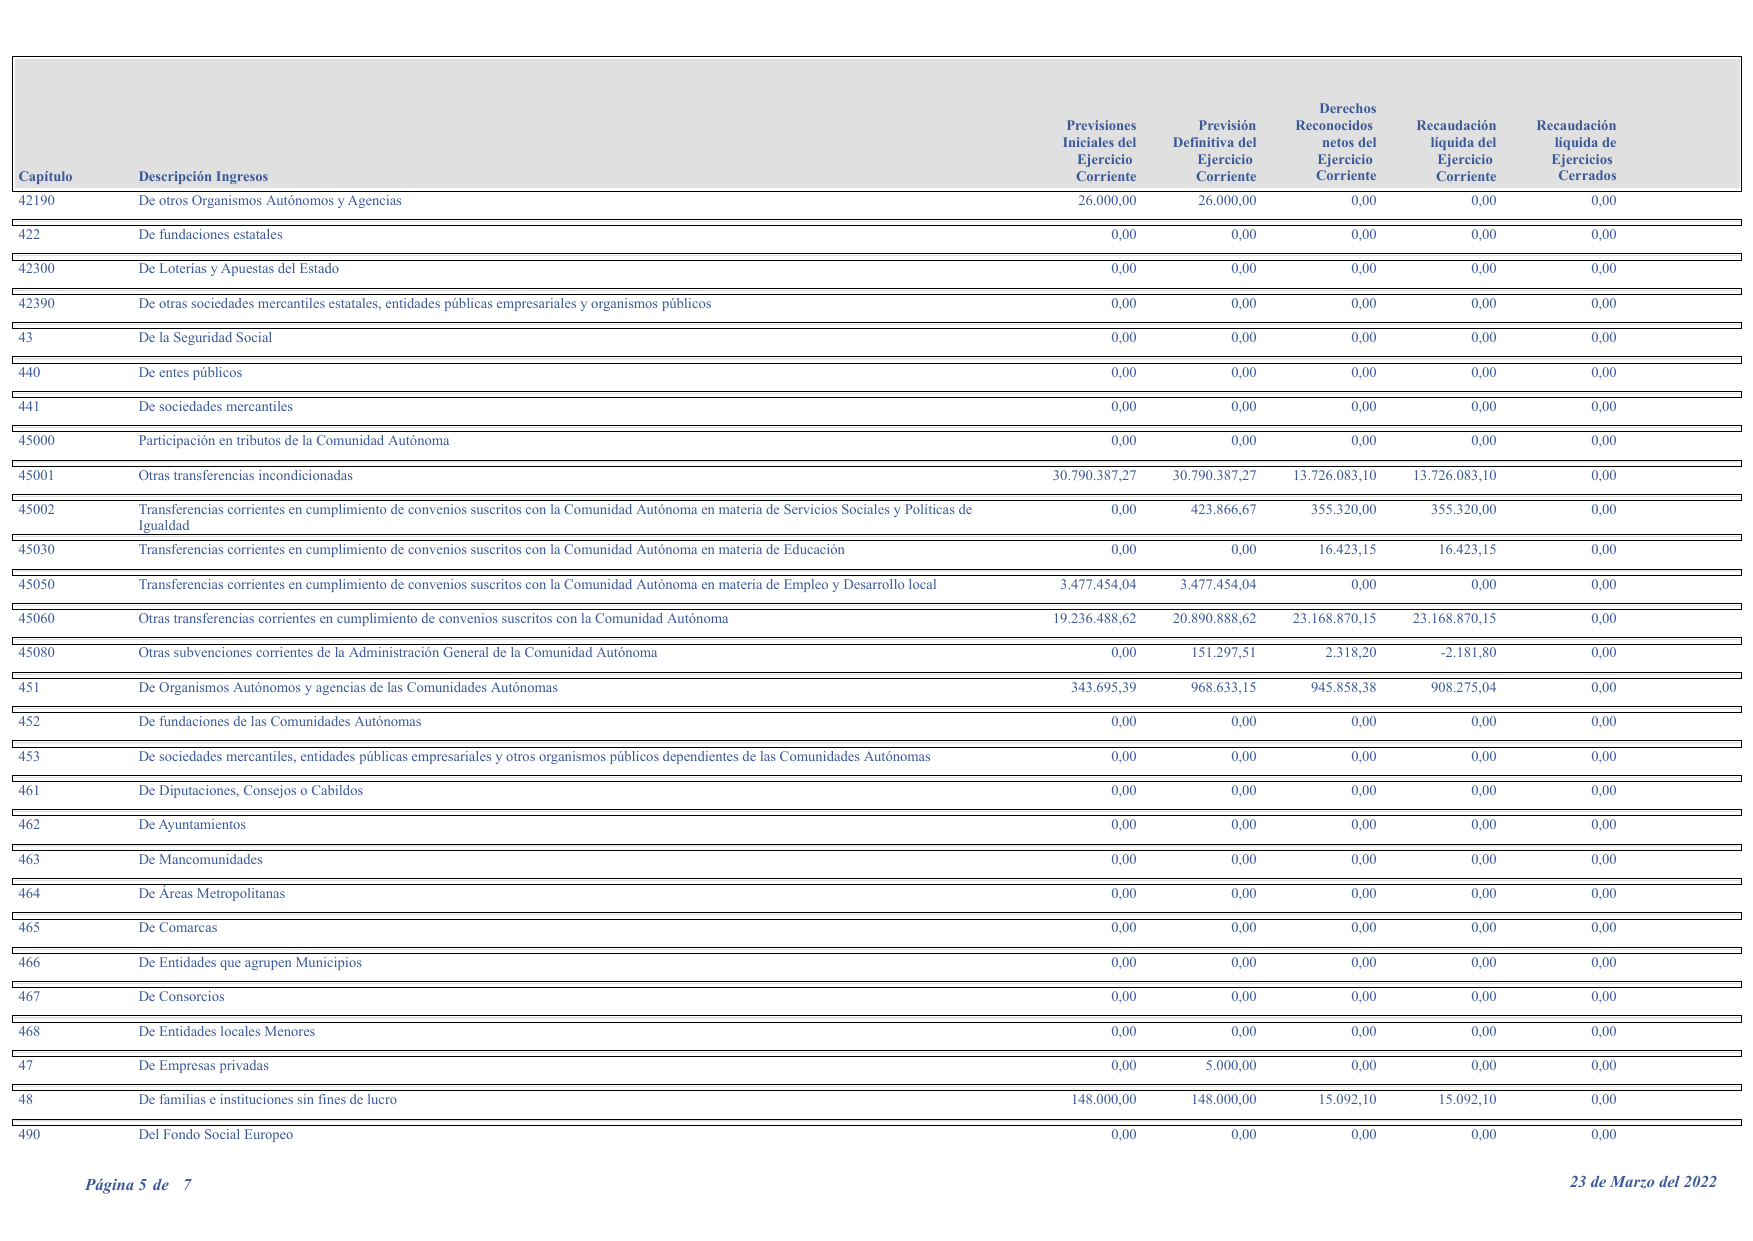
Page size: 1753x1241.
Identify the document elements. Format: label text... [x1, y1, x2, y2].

text 0,00 [1471, 295, 1518, 311]
text 4 [18, 502, 26, 518]
text 0,00 [1471, 364, 1518, 380]
text 0,00 [1111, 364, 1158, 380]
text 0,00 [1231, 227, 1278, 243]
text 4 [18, 782, 26, 799]
text 26.000,00 [1198, 192, 1278, 208]
picture [13, 879, 1741, 884]
text 16.423,15 [1438, 542, 1518, 558]
text 0,00 [1591, 227, 1638, 243]
text 4 [18, 714, 26, 730]
text 0,00 [1471, 748, 1518, 764]
text 4 [18, 576, 26, 592]
text 0,00 [1591, 1023, 1638, 1039]
text 4 [18, 398, 26, 407]
text 0,00 [1351, 330, 1398, 346]
text 13.726.083,10 [1413, 467, 1518, 483]
text 0,00 [1591, 645, 1638, 661]
text Ejercicios [1551, 151, 1638, 167]
text Corriente [1076, 168, 1158, 184]
text 148.000,00 [1071, 1092, 1158, 1108]
text Transferencias corrientes en cumplimiento de convenios suscritos con la Comunidad Autónoma en materia de Empleo y Desarrollo local [138, 576, 962, 592]
text De sociedades mercantiles, entidades públicas empresariales y otros organismos públicos dependientes de las Comunidades Autónomas [138, 748, 956, 764]
text 40 [26, 364, 62, 380]
text De fundaciones de las Comunidades Autónomas [138, 714, 446, 730]
picture [13, 426, 1741, 431]
text 30.790.387,27 [1053, 467, 1158, 483]
text 0,00 [1111, 295, 1158, 311]
text 3.477.454,04 [1060, 576, 1158, 592]
text 0,00 [1591, 886, 1638, 902]
text 23.168.870,15 [1413, 611, 1518, 627]
text 0,00 [1471, 782, 1518, 799]
text 0,00 [1231, 714, 1278, 730]
text 0,00 [1591, 502, 1638, 518]
text 0,00 [1591, 748, 1638, 764]
text 0,00 [1231, 989, 1278, 1005]
text 0,00 [1591, 782, 1638, 799]
text 0,00 [1471, 920, 1518, 936]
text 4 [18, 374, 26, 380]
text Previsión [1198, 118, 1278, 134]
text 0,00 [1231, 261, 1278, 277]
text Corriente [1196, 168, 1278, 184]
text 0,00 [1231, 1023, 1278, 1039]
text 0,00 [1111, 989, 1158, 1005]
text 0,00 [1471, 261, 1518, 277]
text 0,00 [1231, 330, 1278, 346]
text 0,00 [1351, 714, 1398, 730]
text De entes públicos [138, 364, 264, 380]
text líquida de [1554, 134, 1638, 151]
text 0,00 [1471, 433, 1518, 449]
text 0,00 [1231, 364, 1278, 380]
text 16.423,15 [1318, 542, 1398, 558]
text 0,00 [1591, 679, 1638, 696]
text De familias e instituciones sin fines de lucro [138, 1092, 422, 1108]
text 0,00 [1471, 1057, 1518, 1074]
text 0,00 [1111, 1057, 1158, 1074]
text 0,00 [1591, 851, 1638, 867]
text 0,00 [1591, 1057, 1638, 1074]
text De Organismos Autónomos y agencias de las Comunidades Autónomas [138, 679, 583, 696]
text 968.633,15 [1191, 679, 1278, 696]
text 0,00 [1231, 920, 1278, 936]
text 0,00 [1111, 782, 1158, 799]
picture [13, 1120, 1741, 1125]
text 0,00 [1111, 433, 1158, 449]
text 4 [18, 542, 26, 558]
text 65 [26, 920, 62, 936]
text 0,00 [1111, 714, 1158, 730]
text 0,00 [1591, 467, 1638, 483]
text 2190 [26, 192, 77, 208]
text 67 [26, 989, 62, 1005]
text 51 [26, 679, 77, 696]
text 0,00 [1591, 714, 1638, 730]
text 0,00 [1111, 330, 1158, 346]
text Igualdad [138, 518, 998, 534]
text Descripción Ingresos [138, 168, 290, 184]
text Capítulo [18, 168, 94, 184]
text 0,00 [1471, 1126, 1518, 1142]
picture [13, 741, 1741, 747]
text 4 [18, 886, 26, 902]
text 68 [26, 1023, 62, 1039]
text De la Seguridad Social [138, 330, 736, 346]
text 0,00 [1351, 295, 1398, 311]
text De sociedades mercantiles [138, 398, 316, 414]
text 0,00 [1351, 398, 1398, 414]
text 0,00 [1591, 433, 1638, 449]
text Recaudación [1536, 118, 1638, 134]
text 13.726.083,10 [1293, 467, 1398, 483]
text Corriente [1316, 168, 1398, 184]
text 26.000,00 [1078, 192, 1158, 208]
picture [13, 673, 1741, 678]
text 0,00 [1471, 817, 1518, 833]
text 0,00 [1591, 1092, 1638, 1108]
text 0,00 [1591, 954, 1638, 971]
text De otros Organismos Autónomos y Agencias [138, 192, 428, 208]
text 0,00 [1591, 817, 1638, 833]
text 4 [18, 1023, 26, 1039]
text 0,00 [1231, 851, 1278, 867]
picture [13, 323, 1741, 328]
text 0,00 [1351, 364, 1398, 380]
text 0,00 [1111, 227, 1158, 243]
text Recaudación [1416, 118, 1518, 134]
text 63 [26, 851, 62, 867]
text 0,00 [1471, 714, 1518, 730]
text 0,00 [1591, 192, 1638, 208]
picture [13, 1016, 1741, 1022]
text 0,00 [1591, 611, 1638, 627]
text Participación en tributos de la Comunidad Autónoma [138, 433, 474, 449]
picture [13, 1085, 1741, 1090]
text 0,00 [1591, 542, 1638, 558]
text Ejercicio [1077, 151, 1158, 167]
text 148.000,00 [1191, 1092, 1278, 1108]
text 2.318,20 [1325, 645, 1398, 661]
text 5000 [26, 433, 77, 449]
text Ejercicio [1437, 151, 1518, 167]
text 5080 [26, 645, 77, 661]
text 423.866,67 [1191, 502, 1278, 518]
text Otras transferencias incondicionadas [138, 467, 474, 483]
text De fundaciones estatales [138, 227, 304, 243]
text 4 [18, 192, 26, 208]
text 0,00 [1471, 398, 1518, 414]
text 0,00 [1111, 851, 1158, 867]
text 0,00 [1351, 920, 1398, 936]
text De Entidades que agrupen Municipios [138, 954, 387, 971]
text 4 [18, 295, 26, 311]
text Otras transferencias corrientes en cumplimiento de convenios suscritos con la Comunidad Autónoma [138, 611, 753, 627]
text Iniciales del [1062, 134, 1158, 151]
text 3.477.454,04 [1180, 576, 1278, 592]
text Corriente [1436, 168, 1518, 184]
text 4 [18, 817, 26, 833]
text 0,00 [1231, 1126, 1278, 1142]
text Transferencias corrientes en cumplimiento de convenios suscritos con la Comunidad Autónoma en materia de Servicios Sociales y Políticas de [138, 502, 998, 518]
text 23.168.870,15 [1293, 611, 1398, 627]
text 22 [26, 227, 62, 243]
text 0,00 [1591, 261, 1638, 277]
text 53 [26, 748, 62, 764]
text Ejercicio [1197, 151, 1278, 167]
text 66 [26, 954, 62, 971]
text De Diputaciones, Consejos o Cabildos [138, 782, 388, 799]
text 0,00 [1351, 576, 1398, 592]
text Reconocidos [1295, 118, 1398, 134]
text Ejercicio [1317, 151, 1398, 167]
text 4 [18, 408, 26, 414]
text De Áreas Metropolitanas [138, 886, 307, 902]
text 4 [18, 1126, 26, 1142]
picture [13, 707, 1741, 712]
text 151.297,51 [1191, 645, 1278, 661]
text 0,00 [1351, 1023, 1398, 1039]
picture [13, 570, 1741, 575]
text De Ayuntamientos [138, 817, 388, 833]
text 5050 [26, 576, 77, 592]
text 0,00 [1471, 954, 1518, 971]
text 3 [26, 330, 77, 346]
text De Mancomunidades [138, 851, 284, 867]
text 4 [18, 851, 26, 867]
text 0,00 [1471, 989, 1518, 1005]
text 0,00 [1591, 920, 1638, 936]
text 4 [18, 433, 26, 449]
text 8 [26, 1092, 55, 1108]
picture [13, 638, 1741, 644]
text 0,00 [1591, 330, 1638, 346]
text 908.275,04 [1431, 679, 1518, 696]
picture [13, 57, 1741, 191]
text 945.858,38 [1311, 679, 1398, 696]
text 0,00 [1231, 782, 1278, 799]
text 0,00 [1351, 989, 1398, 1005]
picture [13, 776, 1741, 781]
text 0,00 [1231, 398, 1278, 414]
text netos del [1322, 134, 1398, 151]
text 0,00 [1471, 1023, 1518, 1039]
text 0,00 [1591, 398, 1638, 414]
text 4 [18, 467, 26, 483]
picture [13, 461, 1741, 466]
text 0,00 [1471, 330, 1518, 346]
text 0,00 [1351, 1057, 1398, 1074]
text 355.320,00 [1311, 502, 1398, 518]
text 0,00 [1351, 1126, 1398, 1142]
picture [13, 254, 1741, 260]
text 4 [18, 261, 26, 277]
text 4 [18, 1057, 26, 1074]
text Página 5 de [85, 1176, 182, 1194]
text 0,00 [1471, 886, 1518, 902]
picture [13, 392, 1741, 397]
text 4 [18, 611, 26, 627]
text 0,00 [1351, 851, 1398, 867]
text 2300 [26, 261, 77, 277]
text 0,00 [1111, 398, 1158, 414]
text 90 [26, 1126, 62, 1142]
text 355.320,00 [1431, 502, 1518, 518]
text 23 de Marzo del 2022 [1569, 1173, 1742, 1191]
text De Loterías y Apuestas del Estado [138, 261, 364, 277]
text líquida del [1430, 134, 1518, 151]
text 4 [18, 645, 26, 661]
text 2390 [26, 295, 77, 311]
text 5030 [26, 542, 77, 558]
text 0,00 [1111, 748, 1158, 764]
text 41 [26, 398, 62, 414]
text 0,00 [1231, 748, 1278, 764]
text 0,00 [1111, 1126, 1158, 1142]
text 19.236.488,62 [1053, 611, 1158, 627]
text 4 [18, 920, 26, 936]
picture [13, 913, 1741, 919]
text Derechos [1319, 101, 1398, 117]
text 61 [26, 782, 62, 799]
text 0,00 [1231, 433, 1278, 449]
picture [13, 948, 1741, 953]
text 62 [26, 817, 62, 833]
text 30.790.387,27 [1173, 467, 1278, 483]
text 0,00 [1231, 954, 1278, 971]
text 4 [18, 1092, 26, 1108]
text 0,00 [1591, 989, 1638, 1005]
text De Comarcas [138, 920, 307, 936]
text 0,00 [1351, 433, 1398, 449]
picture [13, 810, 1741, 815]
text De Entidades locales Menores [138, 1023, 340, 1039]
text Definitiva del [1173, 134, 1278, 151]
text 5060 [26, 611, 77, 627]
picture [13, 845, 1741, 850]
picture [13, 535, 1741, 540]
text 0,00 [1351, 192, 1398, 208]
picture [13, 1051, 1741, 1056]
text 0,00 [1351, 954, 1398, 971]
text 0,00 [1351, 782, 1398, 799]
text 4 [18, 364, 26, 373]
text 0,00 [1591, 295, 1638, 311]
text 0,00 [1351, 886, 1398, 902]
text 7 [26, 1057, 55, 1074]
text Otras subvenciones corrientes de la Administración General de la Comunidad Autónoma [138, 645, 683, 661]
text Previsiones [1066, 118, 1158, 134]
text 0,00 [1351, 817, 1398, 833]
text 0,00 [1591, 364, 1638, 380]
text 15.092,10 [1318, 1092, 1398, 1108]
picture [13, 495, 1741, 500]
text Cerrados [1558, 168, 1638, 184]
text 0,00 [1111, 886, 1158, 902]
text 4 [18, 330, 26, 346]
text 5001 [26, 467, 77, 483]
text 0,00 [1351, 227, 1398, 243]
text 0,00 [1111, 954, 1158, 971]
text De Consorcios [138, 989, 387, 1005]
text 4 [18, 954, 26, 971]
text 7 [182, 1176, 216, 1194]
text 0,00 [1111, 817, 1158, 833]
text 0,00 [1111, 261, 1158, 277]
text 4 [18, 748, 26, 764]
text 5.000,00 [1205, 1057, 1278, 1074]
text 0,00 [1111, 645, 1158, 661]
text 0,00 [1111, 1023, 1158, 1039]
text Transferencias corrientes en cumplimiento de convenios suscritos con la Comunidad Autónoma en materia de Educación [138, 542, 871, 558]
text 64 [26, 886, 62, 902]
text De otras sociedades mercantiles estatales, entidades públicas empresariales y organismos públicos [138, 295, 736, 311]
text 0,00 [1591, 1126, 1638, 1142]
text 4 [18, 679, 26, 696]
text 4 [18, 989, 26, 1005]
text 4 [18, 227, 26, 243]
text 0,00 [1231, 542, 1278, 558]
text De Empresas privadas [138, 1057, 340, 1074]
text 15.092,10 [1438, 1092, 1518, 1108]
picture [13, 982, 1741, 987]
text 0,00 [1471, 576, 1518, 592]
picture [13, 357, 1741, 363]
text Del Fondo Social Europeo [138, 1126, 422, 1142]
picture [13, 220, 1741, 225]
text 0,00 [1111, 920, 1158, 936]
text 343.695,39 [1071, 679, 1158, 696]
text 0,00 [1471, 227, 1518, 243]
picture [13, 289, 1741, 294]
text 0,00 [1471, 851, 1518, 867]
text 0,00 [1231, 886, 1278, 902]
text 0,00 [1351, 261, 1398, 277]
text 20.890.888,62 [1173, 611, 1278, 627]
text 0,00 [1591, 576, 1638, 592]
text 0,00 [1471, 192, 1518, 208]
text -2.181,80 [1441, 645, 1518, 661]
text 0,00 [1231, 295, 1278, 311]
text 5002 [26, 502, 77, 518]
text 0,00 [1111, 502, 1158, 518]
text 0,00 [1111, 542, 1158, 558]
text 0,00 [1231, 817, 1278, 833]
text 0,00 [1351, 748, 1398, 764]
picture [13, 604, 1741, 609]
text 52 [26, 714, 62, 730]
